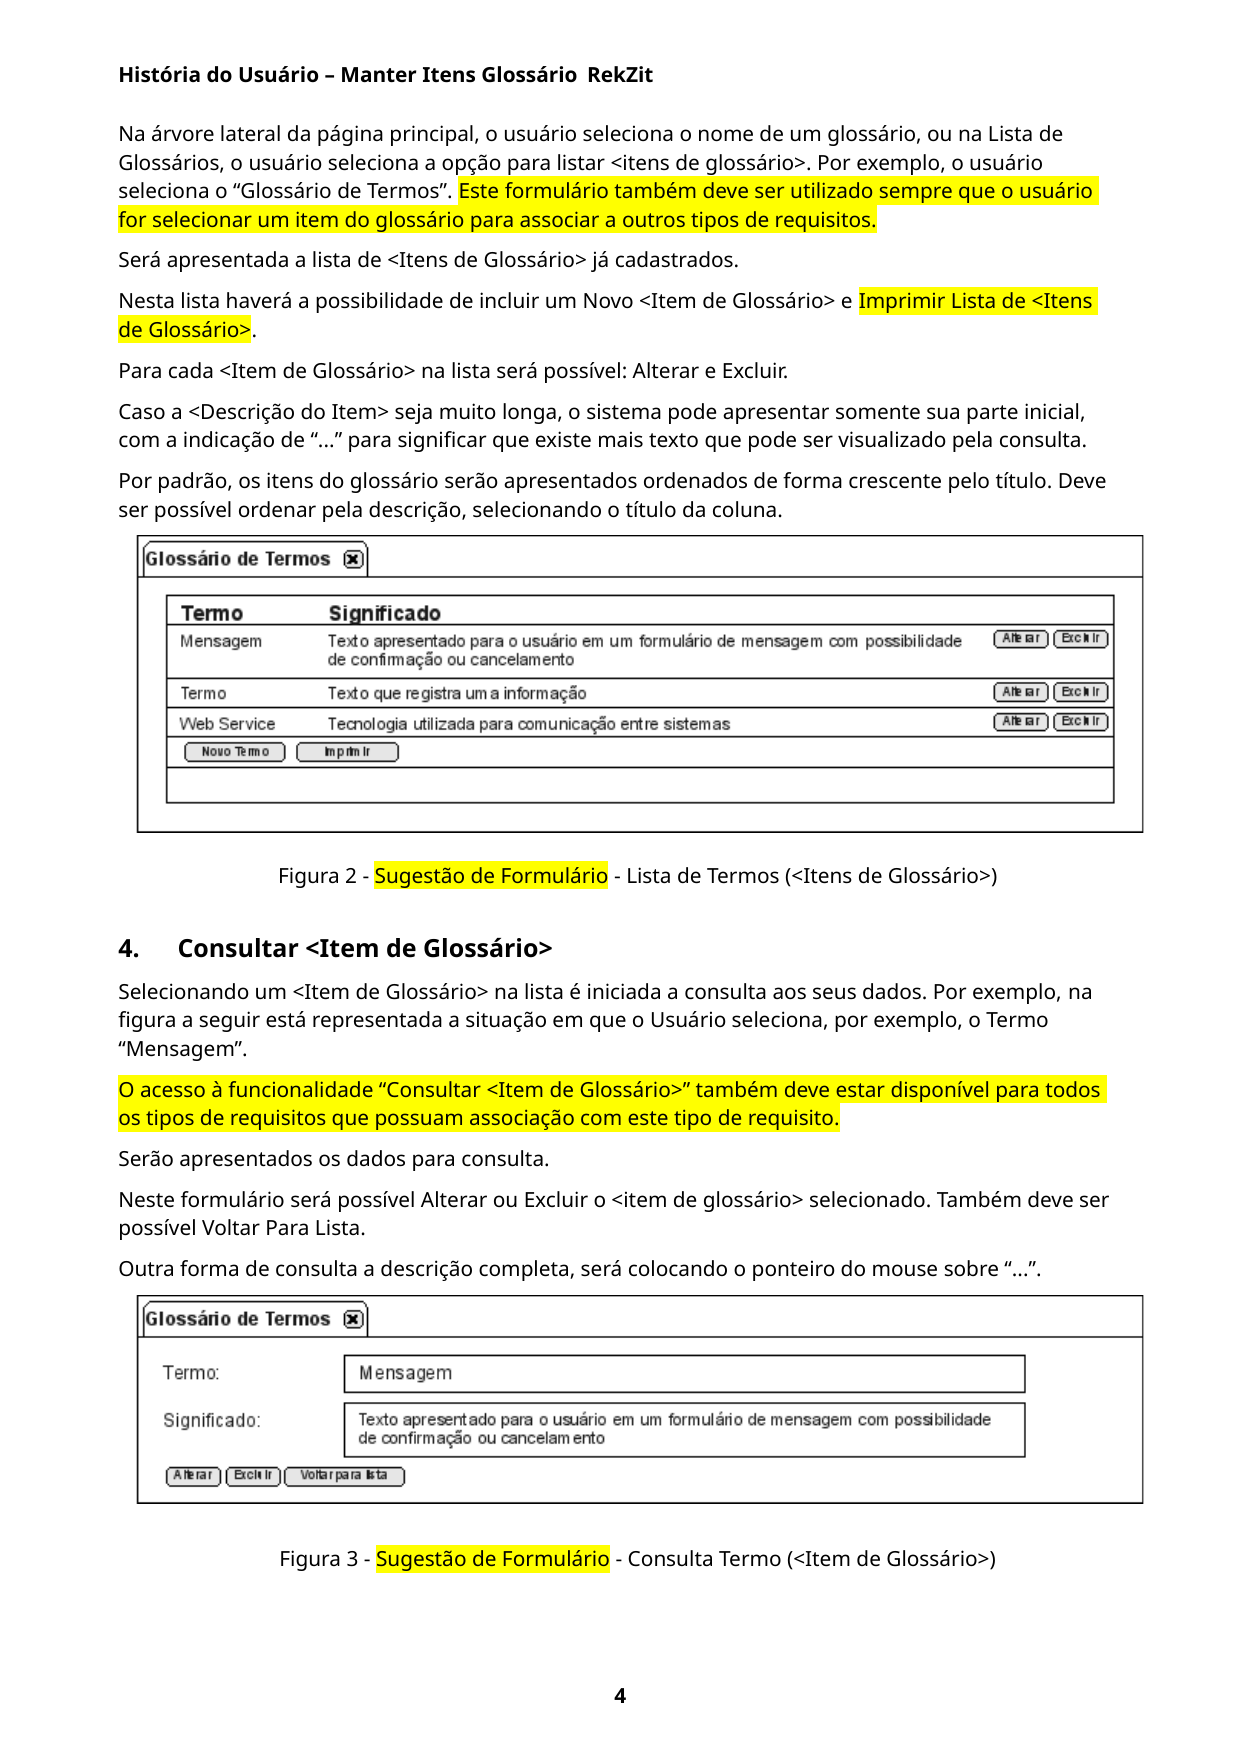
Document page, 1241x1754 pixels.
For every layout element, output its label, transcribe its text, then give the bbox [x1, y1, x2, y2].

text Selecionando um <Item de Glossário> na lista é iniciada a consulta aos seus dados. Por exemplo, na figura a seguir está representada a situação em que o Usuário seleciona, por exemplo, o Termo “Mensagem”. [118, 977, 1122, 1062]
text Na árvore lateral da página principal, o usuário seleciona o nome de um glossário, ou na Lista de Glossários, o usuário seleciona a opção para listar <itens de glossário>. Por exemplo, o usuário seleciona o “Glossário de Termos”. Este formulário também deve ser utilizado sempre que o usuário for selecionar um item do glossário para associar a outros tipos de requisitos. [118, 119, 1122, 233]
text Será apresentada a lista de <Itens de Glossário> já cadastrados. [118, 246, 1122, 274]
text O acesso à funcionalidade “Consultar <Item de Glossário>” também deve estar disponível para todos os tipos de requisitos que possuam associação com este tipo de requisito. [118, 1075, 1122, 1132]
text Neste formulário será possível Alterar ou Excluir o <item de glossário> selecionado. Também deve ser possível Voltar Para Lista. [118, 1185, 1122, 1242]
picture [131, 535, 1144, 833]
table_header Figura 2 - Sugestão de Formulário - Lista de Termos (<Itens de Glossário>) [61, 536, 1214, 902]
list Consultar <Item de Glossário> [118, 930, 1122, 964]
text Por padrão, os itens do glossário serão apresentados ordenados de forma crescente pelo título. Deve ser possível ordenar pela descrição, selecionando o título da coluna. [118, 466, 1122, 523]
text Para cada <Item de Glossário> na lista será possível: Alterar e Excluir. [118, 356, 1122, 384]
table_header Figura 3 - Sugestão de Formulário - Consulta Termo (<Item de Glossário>) [61, 1504, 1214, 1585]
table_header [1144, 1295, 1214, 1503]
text Serão apresentados os dados para consulta. [118, 1144, 1122, 1173]
text Outra forma de consulta a descrição completa, será colocando o ponteiro do mouse sobre “...”. [118, 1254, 1122, 1283]
picture [131, 1295, 1144, 1504]
table_header [61, 1295, 131, 1503]
text Nesta lista haverá a possibilidade de incluir um Novo <Item de Glossário> e Imprimir Lista de <Itens de Glossário>. [118, 287, 1122, 343]
text Caso a <Descrição do Item> seja muito longa, o sistema pode apresentar somente sua parte inicial, com a indicação de “...” para significar que existe mais texto que pode ser visualizado pela consulta. [118, 397, 1122, 454]
